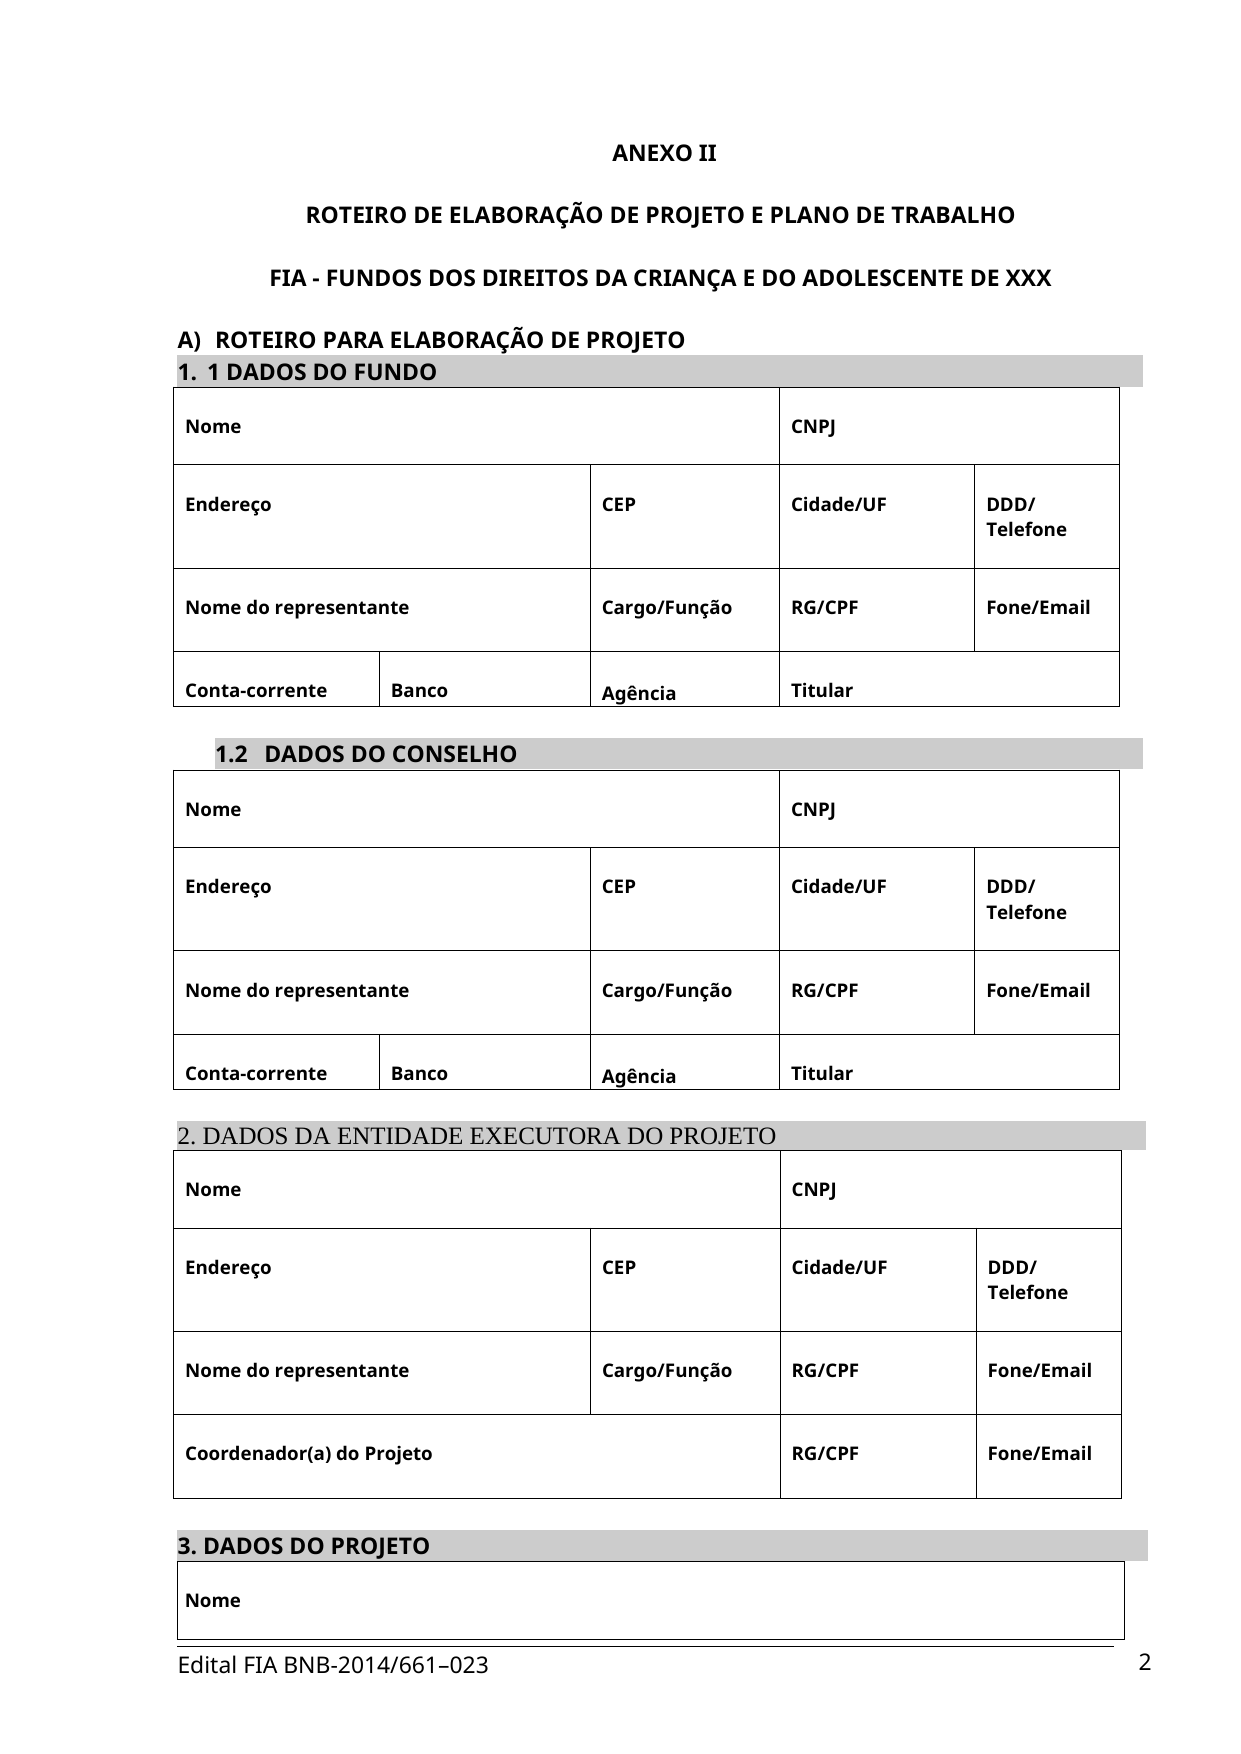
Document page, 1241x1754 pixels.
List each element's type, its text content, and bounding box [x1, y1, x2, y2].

table_cell Cargo/Função [591, 951, 779, 1034]
table_cell Agência [591, 652, 779, 706]
table_cell Cidade/UF [781, 1229, 976, 1331]
table_cell Nome do representante [174, 1332, 590, 1414]
table_cell Fone/Email [977, 1415, 1121, 1497]
table_header Nome [174, 771, 779, 847]
table_cell RG/CPF [780, 569, 974, 651]
table_cell Titular [780, 1035, 1119, 1089]
table_cell Cidade/UF [780, 848, 974, 950]
table_header Nome [174, 1151, 780, 1228]
table_cell Fone/Email [977, 1332, 1121, 1414]
table_cell Titular [780, 652, 1119, 706]
table_cell RG/CPF [780, 951, 974, 1034]
list DADOS DO CONSELHO [215, 738, 1143, 769]
table_cell Cidade/UF [780, 465, 974, 567]
table_cell RG/CPF [781, 1415, 976, 1497]
table_cell Cargo/Função [591, 569, 779, 651]
table_cell DDD/Telefone [975, 848, 1119, 950]
table_cell Cargo/Função [591, 1332, 780, 1414]
table_cell CEP [591, 1229, 780, 1331]
table_cell Banco [380, 1035, 590, 1089]
table_cell Endereço [174, 848, 590, 950]
text ANEXO II [177, 137, 1152, 168]
list ROTEIRO PARA ELABORAÇÃO DE PROJETO [177, 324, 1152, 355]
table_cell Nome do representante [174, 569, 590, 651]
table_cell Fone/Email [975, 569, 1119, 651]
table_cell Nome do representante [174, 951, 590, 1034]
table_header CNPJ [781, 1151, 1121, 1228]
table_cell Endereço [174, 1229, 590, 1331]
table_header CNPJ [780, 388, 1119, 464]
table_cell Agência [591, 1035, 779, 1089]
table_cell CEP [591, 848, 779, 950]
table_cell Conta-corrente [174, 652, 379, 706]
table_cell DDD/Telefone [977, 1229, 1121, 1331]
table_header Nome [178, 1562, 1124, 1638]
table_cell Endereço [174, 465, 590, 567]
table_header Nome [174, 388, 779, 464]
table_cell Conta-corrente [174, 1035, 379, 1089]
text ROTEIRO DE ELABORAÇÃO DE PROJETO E PLANO DE TRABALHO [177, 199, 1144, 230]
table_cell Coordenador(a) do Projeto [174, 1415, 780, 1497]
table_cell CEP [591, 465, 779, 567]
text 3. DADOS DO PROJETO [177, 1530, 1148, 1561]
table_cell RG/CPF [781, 1332, 976, 1414]
text FIA - FUNDOS DOS DIREITOS DA CRIANÇA E DO ADOLESCENTE DE XXX [177, 262, 1144, 293]
table_cell Banco [380, 652, 590, 706]
text 2. DADOS DA ENTIDADE EXECUTORA DO PROJETO [177, 1121, 1146, 1150]
table_cell DDD/Telefone [975, 465, 1119, 567]
table_cell Fone/Email [975, 951, 1119, 1034]
table_header CNPJ [780, 771, 1119, 847]
list 1 DADOS DO FUNDO [177, 355, 1143, 387]
